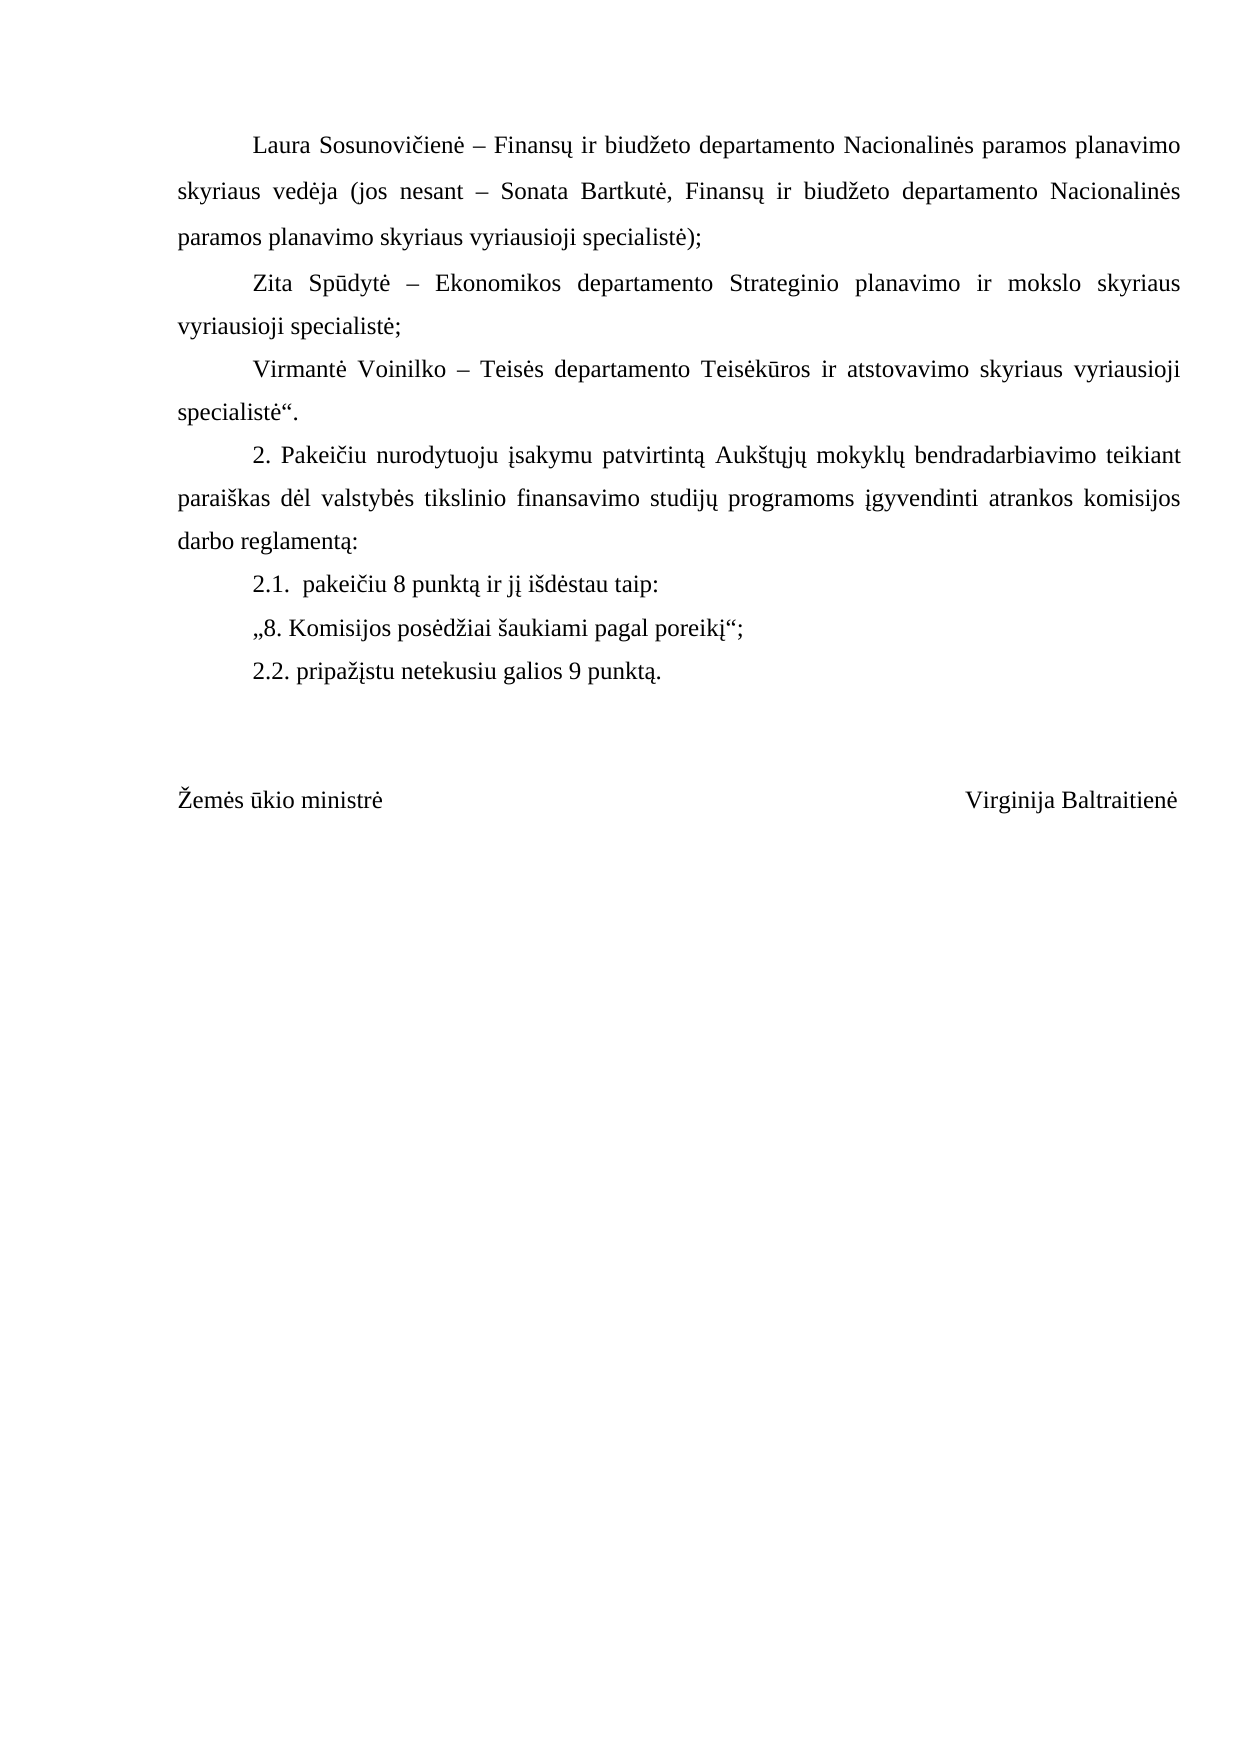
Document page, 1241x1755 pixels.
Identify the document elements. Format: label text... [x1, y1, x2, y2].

text Virmantė Voinilko – Teisės departamento Teisėkūros ir atstovavimo skyriaus vyriausioji specialistė“. [177, 354, 1181, 426]
text Zita Spūdytė – Ekonomikos departamento Strateginio planavimo ir mokslo skyriaus vyriausioji specialistė; [177, 268, 1181, 339]
text Laura Sosunovičienė – Finansų ir biudžeto departamento Nacionalinės paramos planavimo skyriaus vedėja (jos nesant – Sonata Bartkutė, Finansų ir biudžeto departamento Nacionalinės paramos planavimo skyriaus vyriausioji specialistė); [177, 130, 1181, 251]
text 2.2. pripažįstu netekusiu galios 9 punktą. [177, 656, 1181, 684]
text Žemės ūkio ministrė Virginija Baltraitienė [177, 785, 1181, 814]
text „8. Komisijos posėdžiai šaukiami pagal poreikį“; [177, 613, 1181, 641]
text 2. Pakeičiu nurodytuoju įsakymu patvirtintą Aukštųjų mokyklų bendradarbiavimo teikiant paraiškas dėl valstybės tikslinio finansavimo studijų programoms įgyvendinti atrankos komisijos darbo reglamentą: [177, 440, 1181, 555]
text 2.1. pakeičiu 8 punktą ir jį išdėstau taip: [177, 569, 1181, 598]
